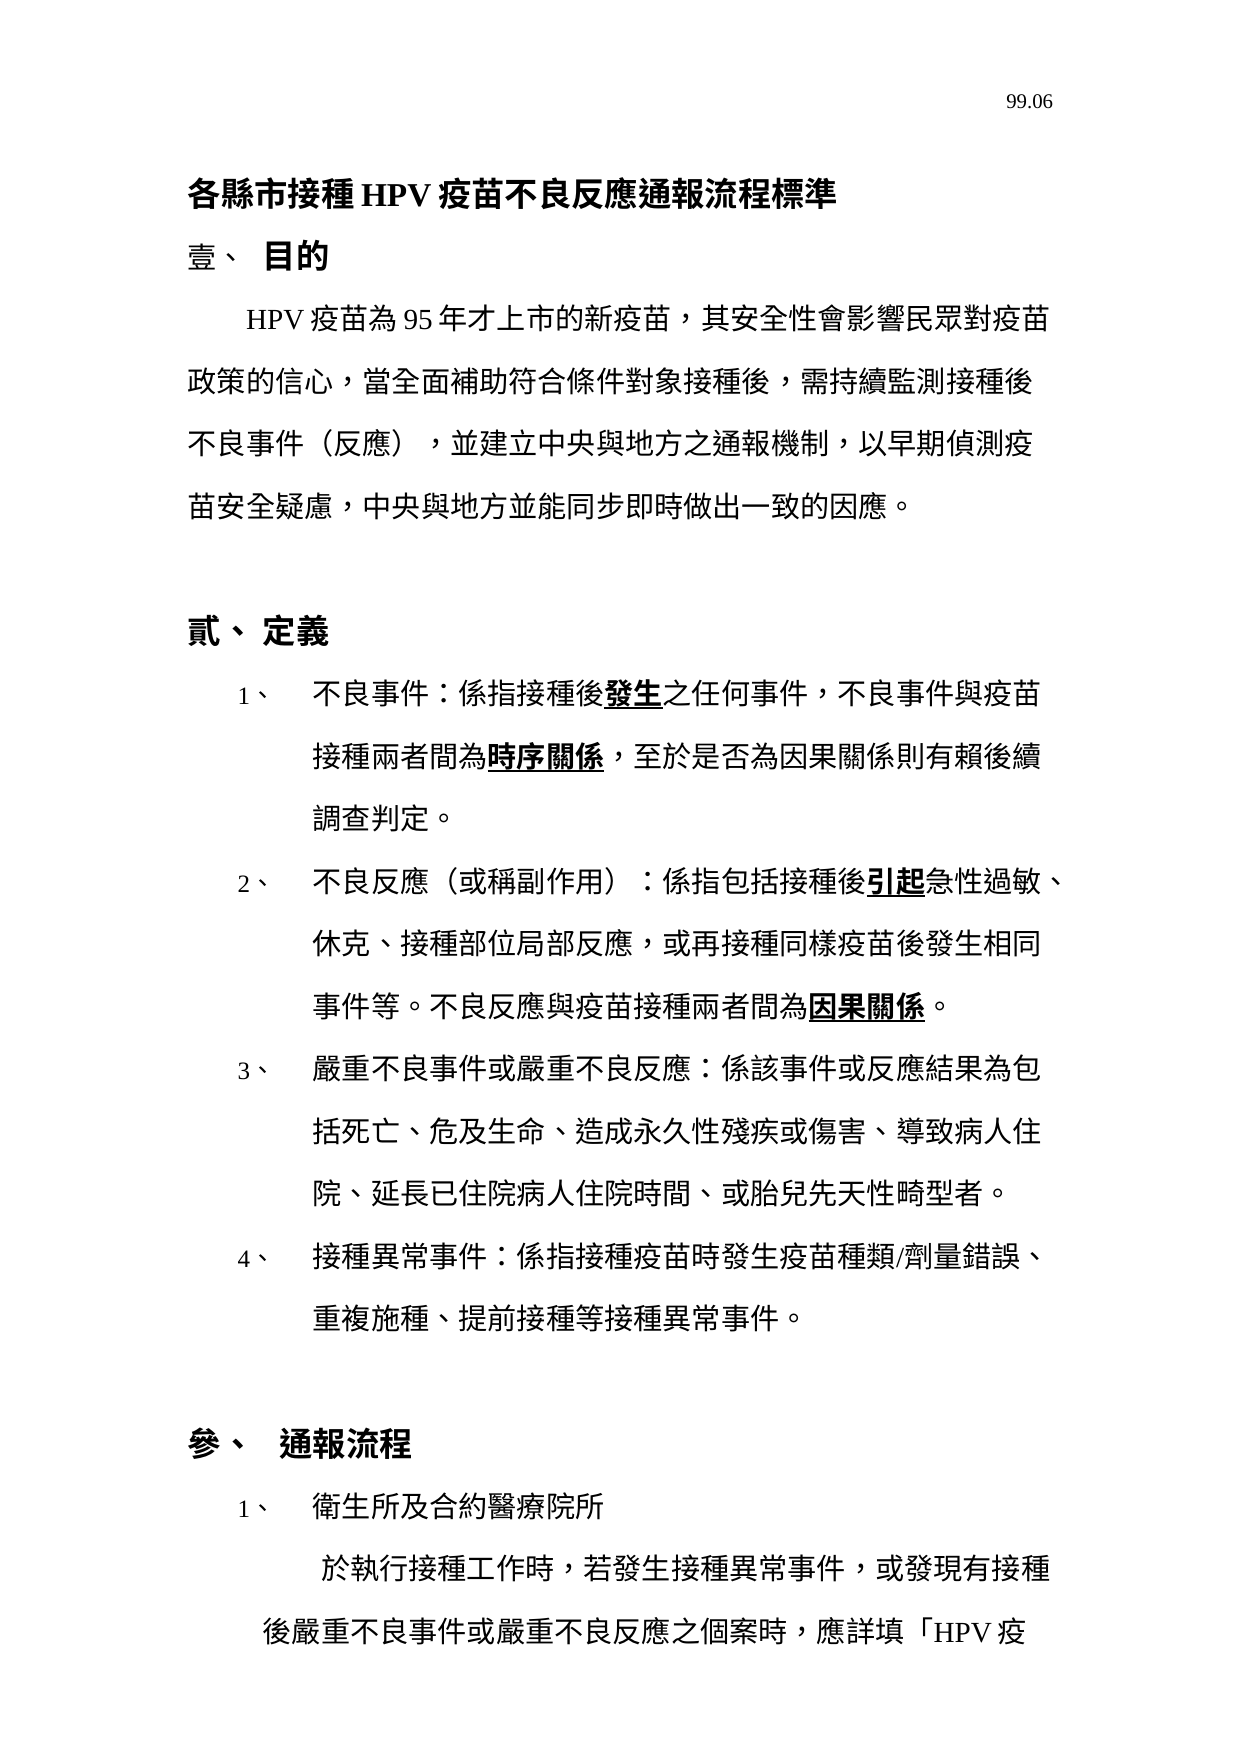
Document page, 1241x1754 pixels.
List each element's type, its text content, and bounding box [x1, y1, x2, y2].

list 接種異常事件：係指接種疫苗時發生疫苗種類/劑量錯誤、重複施種、提前接種等接種異常事件。 [237, 1213, 1053, 1338]
list 不良反應（或稱副作用）：係指包括接種後引起急性過敏、休克、接種部位局部反應，或再接種同樣疫苗後發生相同事件等。不良反應與疫苗接種兩者間為因果關係。 [237, 838, 1053, 1025]
text HPV疫苗為95年才上市的新疫苗，其安全性會影響民眾對疫苗政策的信心，當全面補助符合條件對象接種後，需持續監測接種後不良事件（反應），並建立中央與地方之通報機制，以早期偵測疫苗安全疑慮，中央與地方並能同步即時做出一致的因應。 [187, 275, 1053, 525]
text 各縣市接種HPV疫苗不良反應通報流程標準 [187, 150, 1053, 213]
list 目的 [187, 213, 1053, 275]
list 衛生所及合約醫療院所 [237, 1463, 1053, 1525]
list 嚴重不良事件或嚴重不良反應：係該事件或反應結果為包括死亡、危及生命、造成永久性殘疾或傷害、導致病人住院、延長已住院病人住院時間、或胎兒先天性畸型者。 [237, 1025, 1053, 1213]
list 通報流程 [187, 1400, 1053, 1463]
list 定義 [187, 588, 1053, 650]
text 於執行接種工作時，若發生接種異常事件，或發現有接種後嚴重不良事件或嚴重不良反應之個案時，應詳填「HPV疫 [262, 1525, 1053, 1650]
list 不良事件：係指接種後發生之任何事件，不良事件與疫苗接種兩者間為時序關係，至於是否為因果關係則有賴後續調查判定。 [237, 650, 1053, 838]
